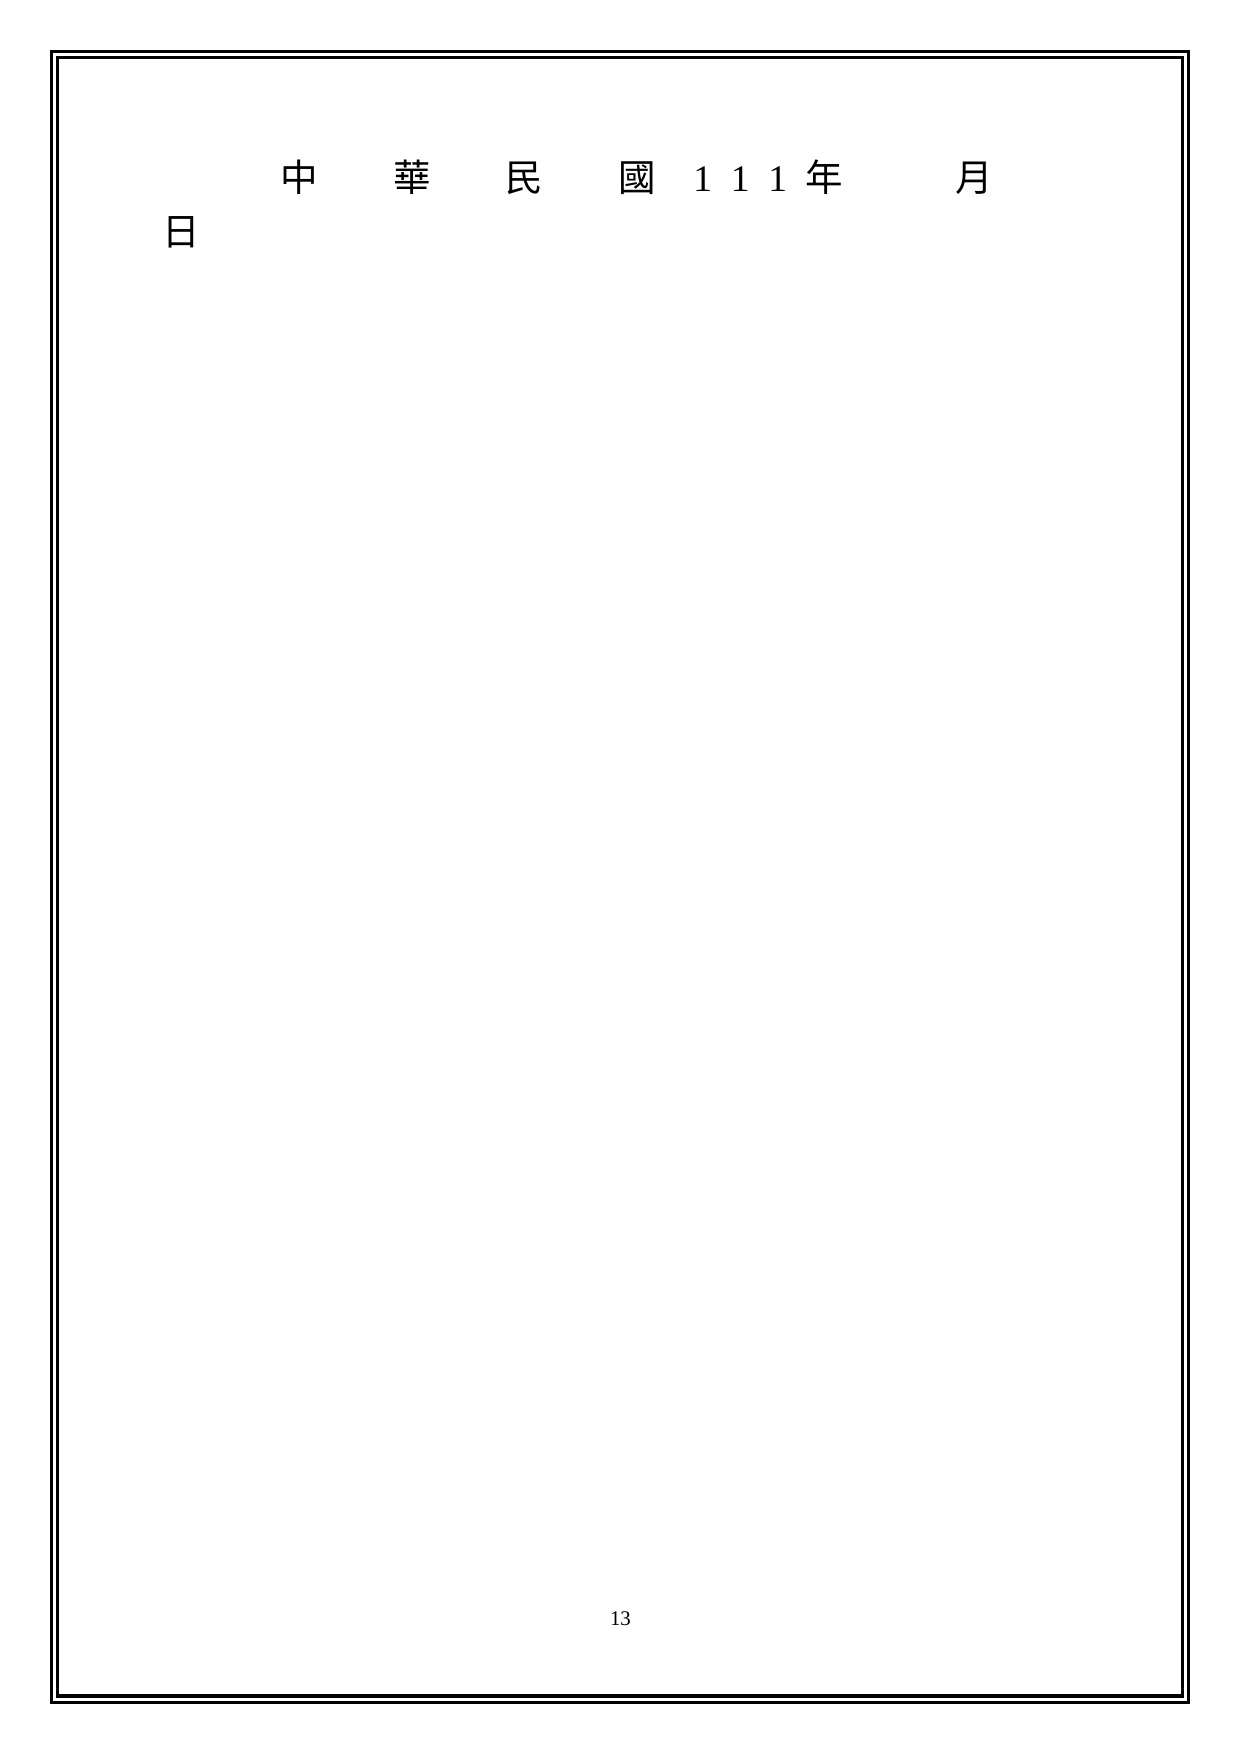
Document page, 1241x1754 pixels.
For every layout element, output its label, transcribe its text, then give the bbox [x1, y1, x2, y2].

text 中 華 民 國 1 1 1 年 月 日 [162, 148, 1078, 256]
